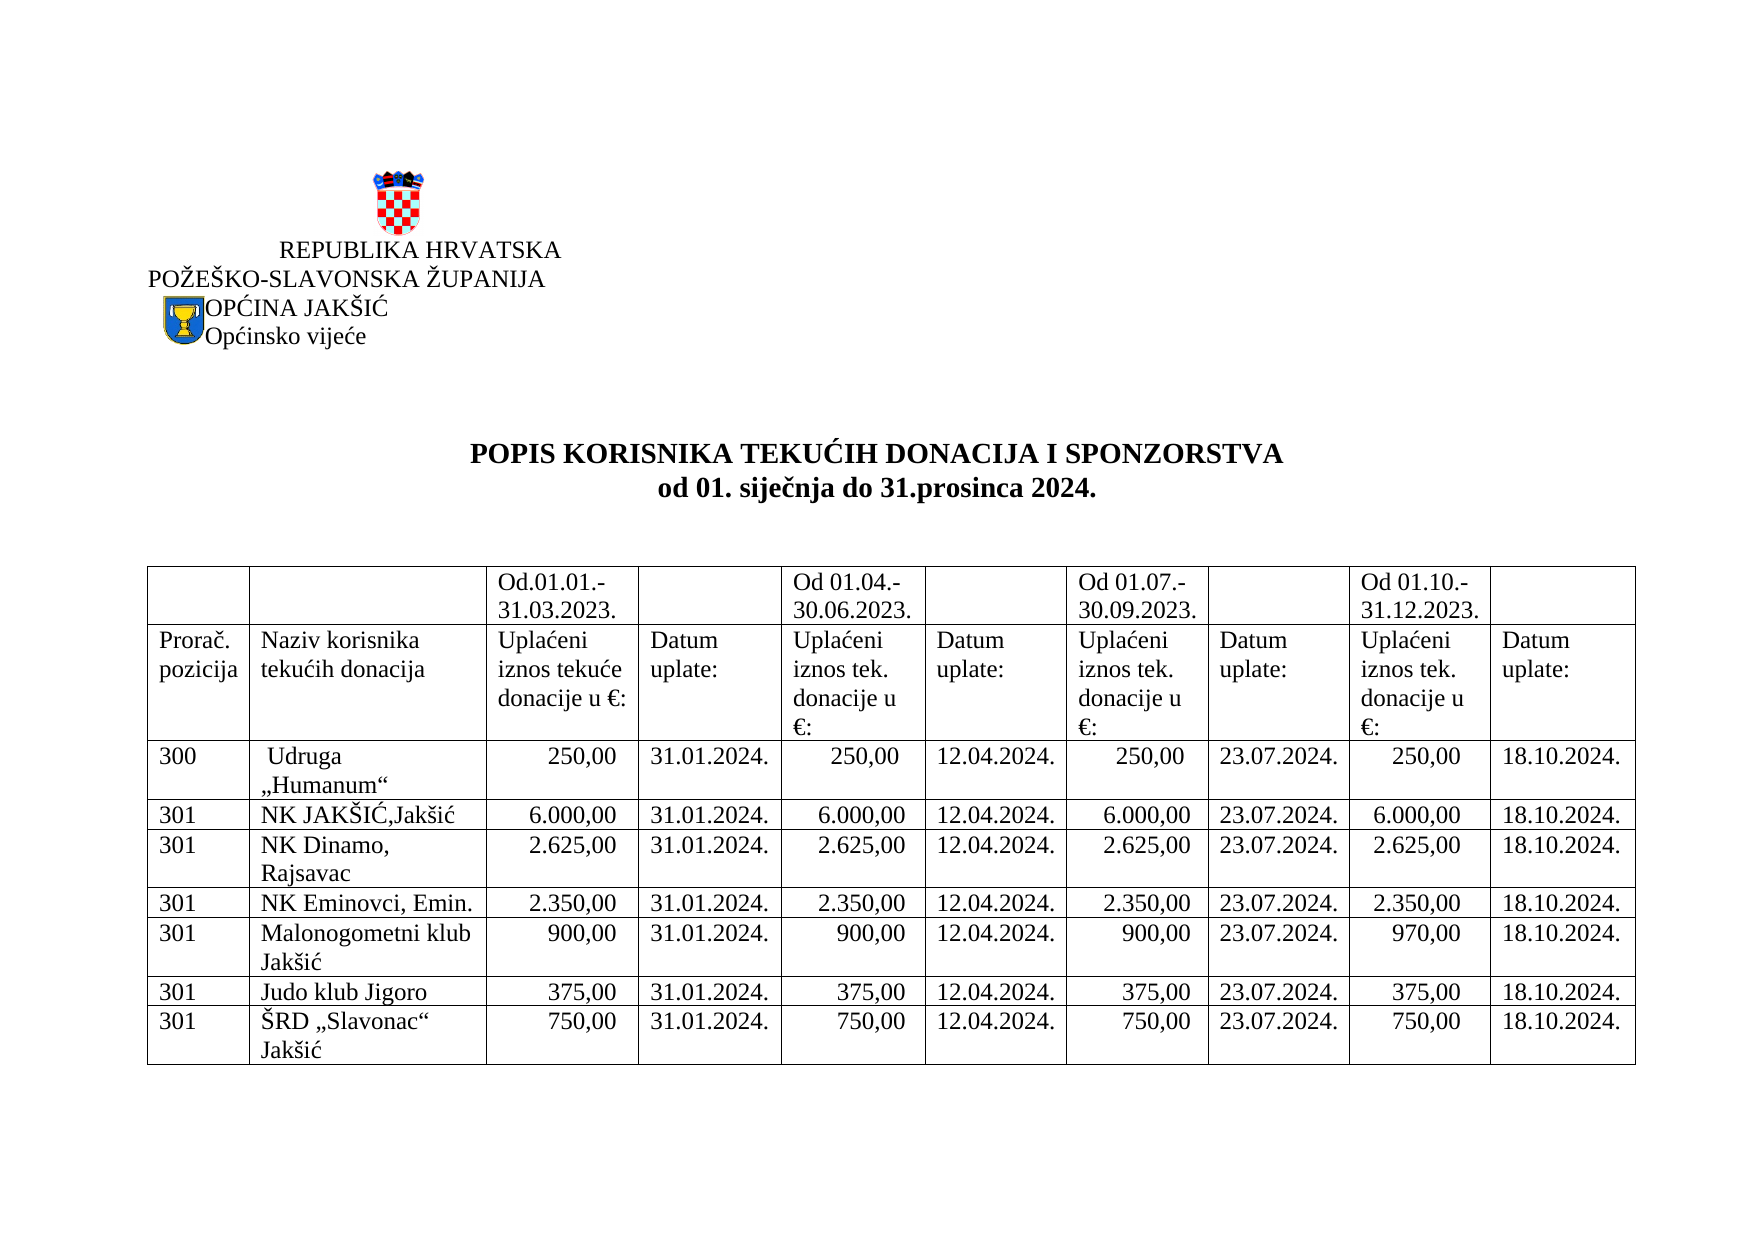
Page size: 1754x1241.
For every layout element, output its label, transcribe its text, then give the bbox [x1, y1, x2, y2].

table_header [148, 567, 249, 624]
table_cell 970,00 [1350, 918, 1490, 976]
table_cell 12.04.2024. [926, 800, 1066, 829]
table_cell 2.625,00 [782, 830, 925, 887]
table_cell 750,00 [1350, 1006, 1490, 1064]
table_cell 18.10.2024. [1491, 741, 1635, 799]
table_cell 2.350,00 [487, 888, 638, 917]
table_cell Naziv korisnika tekućih donacija [250, 625, 486, 740]
table_cell 301 [148, 888, 249, 917]
table_header Od 01.04.-30.06.2023. [782, 567, 925, 624]
table_cell ŠRD „Slavonac“ Jakšić [250, 1006, 486, 1064]
table_cell 18.10.2024. [1491, 830, 1635, 887]
table_cell 31.01.2024. [639, 888, 781, 917]
table_cell Datum uplate: [1491, 625, 1635, 740]
table_cell 300 [148, 741, 249, 799]
table_cell 18.10.2024. [1491, 800, 1635, 829]
table_header Od 01.10.-31.12.2023. [1350, 567, 1490, 624]
table_cell Datum uplate: [926, 625, 1066, 740]
table_cell 23.07.2024. [1209, 830, 1349, 887]
table_header [250, 567, 486, 624]
table_cell 18.10.2024. [1491, 888, 1635, 917]
table_cell 12.04.2024. [926, 888, 1066, 917]
table_cell 23.07.2024. [1209, 741, 1349, 799]
table_cell Uplaćeni iznos tekuće donacije u €: [487, 625, 638, 740]
table_cell Uplaćeni iznos tek. donacije u €: [1067, 625, 1208, 740]
table_cell Judo klub Jigoro [250, 977, 486, 1005]
table_cell 301 [148, 977, 249, 1005]
table_cell 2.350,00 [782, 888, 925, 917]
table_cell 18.10.2024. [1491, 977, 1635, 1005]
table_cell 2.625,00 [1350, 830, 1490, 887]
table_cell NK Eminovci, Emin. [250, 888, 486, 917]
text Općinsko vijeće [148, 321, 1606, 350]
table_cell 900,00 [487, 918, 638, 976]
table_cell 2.625,00 [487, 830, 638, 887]
table_header [1491, 567, 1635, 624]
table_cell 750,00 [487, 1006, 638, 1064]
table_cell 301 [148, 800, 249, 829]
table_cell 375,00 [1350, 977, 1490, 1005]
table_cell 12.04.2024. [926, 830, 1066, 887]
table_cell 250,00 [1067, 741, 1208, 799]
table_header [1209, 567, 1349, 624]
table_cell 301 [148, 1006, 249, 1064]
table_cell Udruga „Humanum“ [250, 741, 486, 799]
table_cell 18.10.2024. [1491, 918, 1635, 976]
table_cell 31.01.2024. [639, 977, 781, 1005]
table_cell 18.10.2024. [1491, 1006, 1635, 1064]
text od 01. siječnja do 31.prosinca 2024. [148, 470, 1606, 503]
text OPĆINA JAKŠIĆ [148, 293, 1606, 321]
table_cell 301 [148, 918, 249, 976]
table_cell 375,00 [487, 977, 638, 1005]
table_cell 750,00 [782, 1006, 925, 1064]
table_cell 6.000,00 [1067, 800, 1208, 829]
table_header Od.01.01.-31.03.2023. [487, 567, 638, 624]
table_cell 23.07.2024. [1209, 918, 1349, 976]
table_cell 250,00 [487, 741, 638, 799]
table_cell 12.04.2024. [926, 741, 1066, 799]
table_cell 12.04.2024. [926, 1006, 1066, 1064]
table_cell 301 [148, 830, 249, 887]
table_cell 900,00 [782, 918, 925, 976]
table_cell 31.01.2024. [639, 1006, 781, 1064]
table_cell 6.000,00 [782, 800, 925, 829]
table_cell 31.01.2024. [639, 918, 781, 976]
table_cell 12.04.2024. [926, 918, 1066, 976]
table_cell Malonogometni klub Jakšić [250, 918, 486, 976]
table_cell Uplaćeni iznos tek. donacije u €: [782, 625, 925, 740]
table_cell 6.000,00 [1350, 800, 1490, 829]
table_cell 2.350,00 [1350, 888, 1490, 917]
table_header Od 01.07.-30.09.2023. [1067, 567, 1208, 624]
table_cell 900,00 [1067, 918, 1208, 976]
table_cell Datum uplate: [639, 625, 781, 740]
table_cell 375,00 [782, 977, 925, 1005]
text POŽEŠKO-SLAVONSKA ŽUPANIJA [148, 264, 1606, 293]
text POPIS KORISNIKA TEKUĆIH DONACIJA I SPONZORSTVA [148, 436, 1606, 470]
table_cell 250,00 [782, 741, 925, 799]
table_cell 250,00 [1350, 741, 1490, 799]
table_header [639, 567, 781, 624]
table_cell 23.07.2024. [1209, 800, 1349, 829]
table_cell Datum uplate: [1209, 625, 1349, 740]
table_cell 6.000,00 [487, 800, 638, 829]
table_cell 31.01.2024. [639, 741, 781, 799]
table_cell NK JAKŠIĆ,Jakšić [250, 800, 486, 829]
table_cell 375,00 [1067, 977, 1208, 1005]
text REPUBLIKA HRVATSKA [148, 235, 1606, 264]
table_cell NK Dinamo, Rajsavac [250, 830, 486, 887]
table_header [926, 567, 1066, 624]
table_cell 23.07.2024. [1209, 977, 1349, 1005]
table_cell 23.07.2024. [1209, 888, 1349, 917]
table_cell Uplaćeni iznos tek. donacije u €: [1350, 625, 1490, 740]
table_cell Prorač. pozicija [148, 625, 249, 740]
table_cell 750,00 [1067, 1006, 1208, 1064]
table_cell 2.350,00 [1067, 888, 1208, 917]
table_cell 31.01.2024. [639, 830, 781, 887]
table_cell 31.01.2024. [639, 800, 781, 829]
table_cell 2.625,00 [1067, 830, 1208, 887]
table_cell 23.07.2024. [1209, 1006, 1349, 1064]
table_cell 12.04.2024. [926, 977, 1066, 1005]
